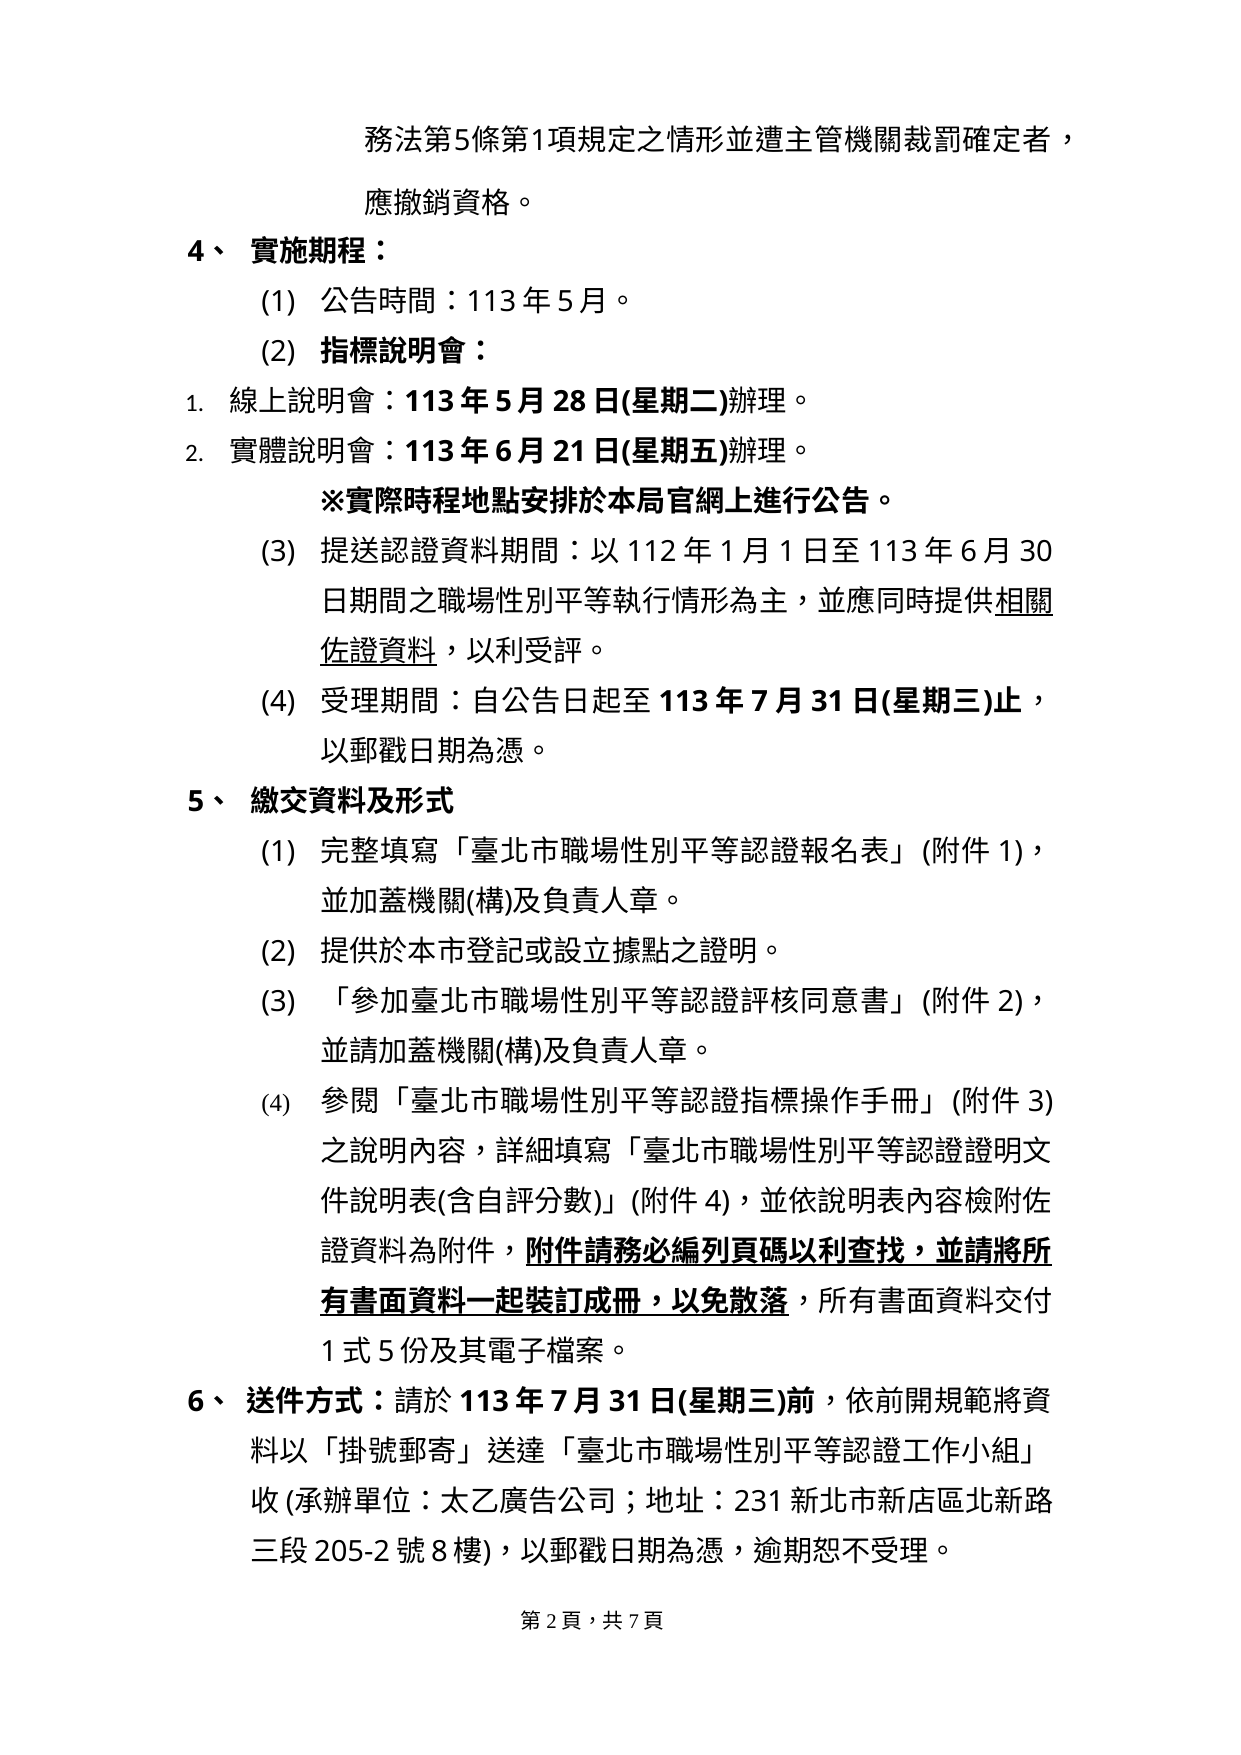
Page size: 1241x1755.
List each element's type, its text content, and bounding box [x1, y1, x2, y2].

list 完整填寫「臺北市職場性別平等認證報名表」(附件1)，並加蓋機關(構)及負責人章。 [261, 821, 1053, 921]
list 參閱「臺北市職場性別平等認證指標操作手冊」(附件3)之說明內容，詳細填寫「臺北市職場性別平等認證證明文件說明表(含自評分數)」(附件4)，並依說明表內容檢附佐證資料為附件，附件請務必編列頁碼以利查找，並請將所有書面資料一起裝訂成冊，以免散落，所有書面資料交付1式5份及其電子檔案。 [261, 1071, 1053, 1371]
list 「參加臺北市職場性別平等認證評核同意書」(附件2)，並請加蓋機關(構)及負責人章。 [261, 971, 1053, 1071]
list 實施期程： [187, 221, 1053, 271]
list 如機關(構)已取得臺北市職場性別平等認證相關獎項，惟認證期間內，有發生違反性別工作平等法或就業服務法第5條第1項規定之情形並遭主管機關裁罰確定者，應撤銷資格。 [320, 96, 1053, 221]
list 公告時間：113年5月。 [261, 271, 1053, 321]
list 提送認證資料期間：以112年1月1日至113年6月30日期間之職場性別平等執行情形為主，並應同時提供相關佐證資料，以利受評。 [261, 521, 1053, 671]
list 實體說明會：113年6月21日(星期五)辦理。 [185, 421, 1053, 471]
list 線上說明會：113年5月28日(星期二)辦理。 [185, 371, 1053, 421]
list 送件方式：請於113年7月31日(星期三)前，依前開規範將資料以「掛號郵寄」送達「臺北市職場性別平等認證工作小組」收 (承辦單位：太乙廣告公司；地址：231新北市新店區北新路三段205-2號8樓)，以郵戳日期為憑，逾期恕不受理。 [187, 1371, 1053, 1571]
list 受理期間：自公告日起至113年7月31日(星期三)止，以郵戳日期為憑。 [261, 671, 1053, 771]
list 指標說明會： [261, 321, 1053, 371]
text ※實際時程地點安排於本局官網上進行公告。 [320, 471, 1053, 521]
list 繳交資料及形式 [187, 771, 1053, 821]
list 提供於本市登記或設立據點之證明。 [261, 921, 1053, 971]
